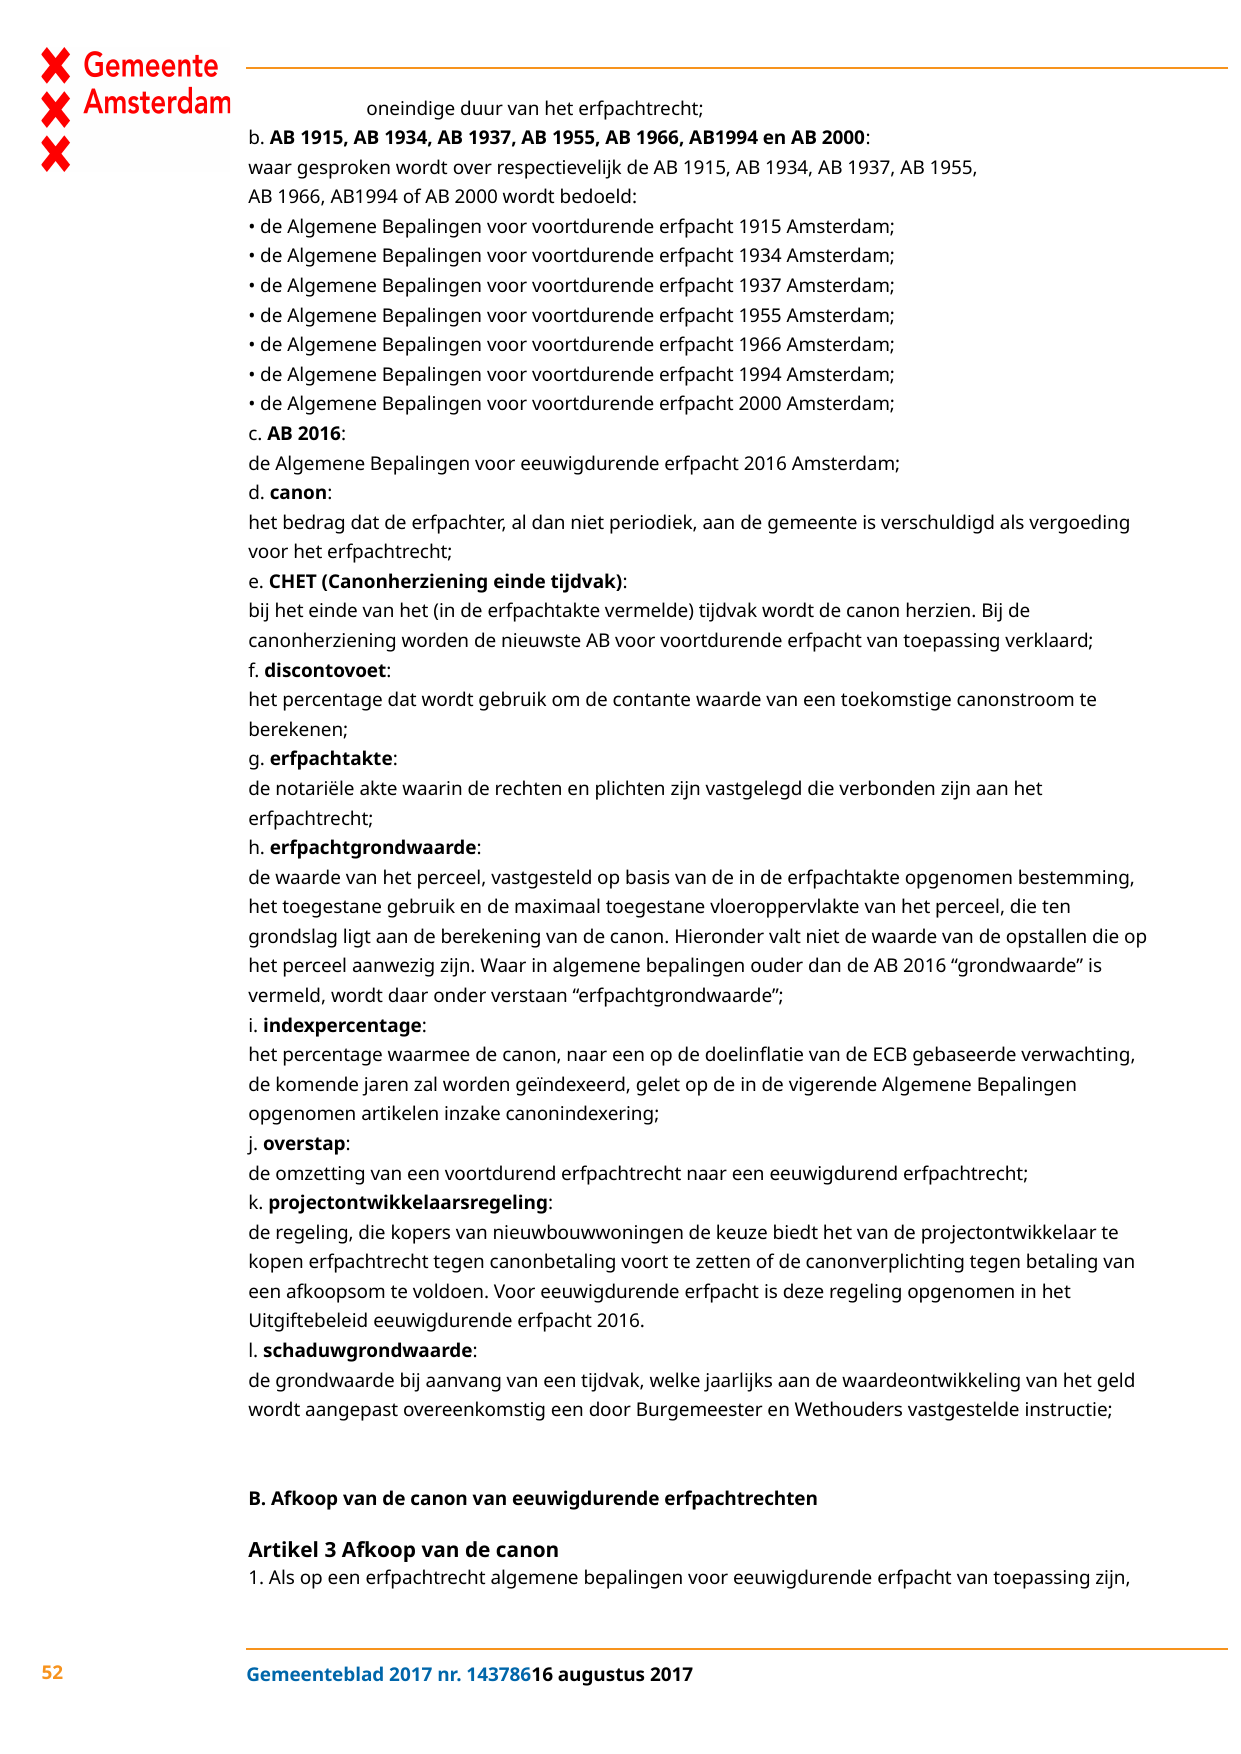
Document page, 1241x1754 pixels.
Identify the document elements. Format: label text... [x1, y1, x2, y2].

text c. AB 2016: [248, 420, 1152, 446]
text de regeling, die kopers van nieuwbouwwoningen de keuze biedt het van de projectontwikkelaar te kopen erfpachtrecht tegen canonbetaling voort te zetten of de canonverplichting tegen betaling van een afkoopsom te voldoen. Voor eeuwigdurende erfpacht is deze regeling opgenomen in het Uitgiftebeleid eeuwigdurende erfpacht 2016. [248, 1219, 1152, 1333]
text • de Algemene Bepalingen voor voortdurende erfpacht 1937 Amsterdam; [248, 272, 1152, 298]
text Artikel 3 Afkoop van de canon [248, 1536, 1152, 1564]
text g. erfpachtakte: [248, 746, 1152, 771]
text de Algemene Bepalingen voor eeuwigdurende erfpacht 2016 Amsterdam; [248, 450, 1152, 476]
text 1. Als op een erfpachtrecht algemene bepalingen voor eeuwigdurende erfpacht van toepassing zijn, [248, 1564, 1152, 1590]
text • de Algemene Bepalingen voor voortdurende erfpacht 1955 Amsterdam; [248, 302, 1152, 328]
text j. overstap: [248, 1130, 1152, 1156]
text • de Algemene Bepalingen voor voortdurende erfpacht 1994 Amsterdam; [248, 361, 1152, 387]
text B. Afkoop van de canon van eeuwigdurende erfpachtrechten [248, 1485, 1152, 1511]
text l. schaduwgrondwaarde: [248, 1337, 1152, 1363]
text • de Algemene Bepalingen voor voortdurende erfpacht 1934 Amsterdam; [248, 243, 1152, 268]
text • de Algemene Bepalingen voor voortdurende erfpacht 1966 Amsterdam; [248, 331, 1152, 357]
text b. AB 1915, AB 1934, AB 1937, AB 1955, AB 1966, AB1994 en AB 2000: [248, 124, 1152, 150]
text de notariële akte waarin de rechten en plichten zijn vastgelegd die verbonden zijn aan het erfpachtrecht; [248, 775, 1152, 831]
text het bedrag dat de erfpachter, al dan niet periodiek, aan de gemeente is verschuldigd als vergoeding voor het erfpachtrecht; [248, 509, 1152, 564]
text het percentage dat wordt gebruik om de contante waarde van een toekomstige canonstroom te berekenen; [248, 686, 1152, 742]
list oneindige duur van het erfpachtrecht; [307, 95, 1152, 121]
text de omzetting van een voortdurend erfpachtrecht naar een eeuwigdurend erfpachtrecht; [248, 1160, 1152, 1186]
text het percentage waarmee de canon, naar een op de doelinflatie van de ECB gebaseerde verwachting, de komende jaren zal worden geïndexeerd, gelet op de in de vigerende Algemene Bepalingen opgenomen artikelen inzake canonindexering; [248, 1041, 1152, 1126]
text i. indexpercentage: [248, 1012, 1152, 1038]
text bij het einde van het (in de erfpachtakte vermelde) tijdvak wordt de canon herzien. Bij de canonherziening worden de nieuwste AB voor voortdurende erfpacht van toepassing verklaard; [248, 598, 1152, 653]
text • de Algemene Bepalingen voor voortdurende erfpacht 2000 Amsterdam; [248, 391, 1152, 416]
text • de Algemene Bepalingen voor voortdurende erfpacht 1915 Amsterdam; [248, 213, 1152, 239]
text k. projectontwikkelaarsregeling: [248, 1189, 1152, 1215]
text f. discontovoet: [248, 657, 1152, 683]
text d. canon: [248, 479, 1152, 505]
text de waarde van het perceel, vastgesteld op basis van de in de erfpachtakte opgenomen bestemming, het toegestane gebruik en de maximaal toegestane vloeroppervlakte van het perceel, die ten grondslag ligt aan de berekening van de canon. Hieronder valt niet de waarde van de opstallen die op het perceel aanwezig zijn. Waar in algemene bepalingen ouder dan de AB 2016 “grondwaarde” is vermeld, wordt daar onder verstaan “erfpachtgrondwaarde”; [248, 864, 1152, 1008]
text e. CHET (Canonherziening einde tijdvak): [248, 568, 1152, 594]
text de grondwaarde bij aanvang van een tijdvak, welke jaarlijks aan de waardeontwikkeling van het geld wordt aangepast overeenkomstig een door Burgemeester en Wethouders vastgestelde instructie; [248, 1367, 1152, 1422]
text AB 1966, AB1994 of AB 2000 wordt bedoeld: [248, 183, 1152, 209]
text waar gesproken wordt over respectievelijk de AB 1915, AB 1934, AB 1937, AB 1955, [248, 154, 1152, 180]
picture [41, 47, 231, 172]
text h. erfpachtgrondwaarde: [248, 834, 1152, 860]
